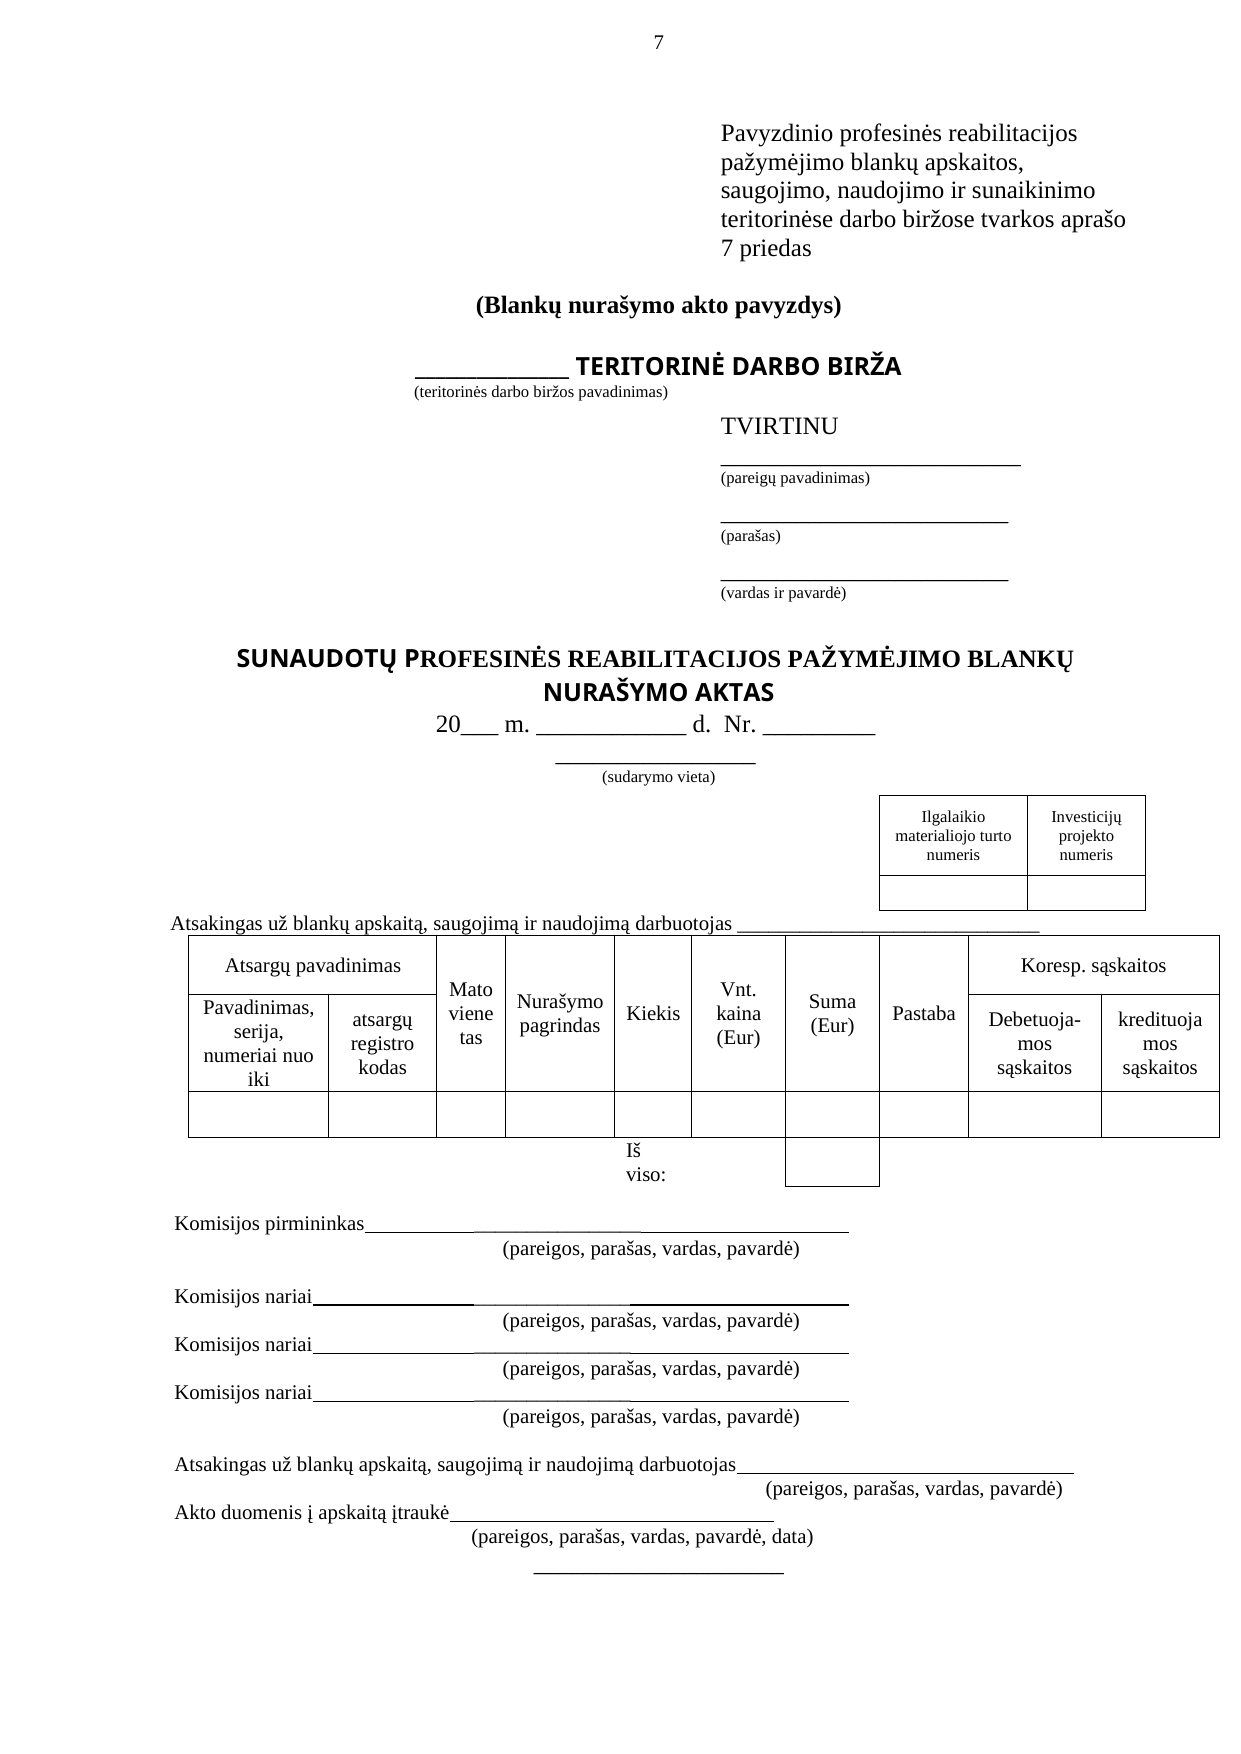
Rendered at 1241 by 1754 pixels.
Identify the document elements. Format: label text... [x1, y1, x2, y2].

table_cell [437, 1092, 505, 1137]
text Komisijos nariai _______________ [174, 1380, 1128, 1404]
table_cell [968, 1138, 1101, 1186]
table_header Koresp. sąskaitos [969, 936, 1219, 993]
text Atsakingas už blankų apskaitą, saugojimą ir naudojimą darbuotojas [174, 1452, 1128, 1476]
text Komisijos nariai _______________ [174, 1283, 1128, 1308]
text (pareigos, parašas, vardas, pavardė) [174, 1356, 1128, 1380]
table_cell [506, 1092, 614, 1137]
text (pareigos, parašas, vardas, pavardė) [174, 1404, 1128, 1428]
table_cell [880, 876, 1027, 909]
table_cell [1028, 876, 1145, 909]
text _______________________ [721, 497, 1128, 526]
table_header Investicijų projekto numeris [1028, 796, 1145, 875]
table_cell [786, 1092, 879, 1137]
table_cell [189, 1138, 328, 1186]
text _______________________ [721, 555, 1128, 583]
table_cell atsargų registro kodas [329, 995, 436, 1091]
text 20___ m. ____________ d. Nr. _________ [189, 709, 1128, 738]
text ________________________ [721, 440, 1128, 468]
table_cell [436, 1138, 505, 1186]
text nurašymo AKTAS [189, 675, 1128, 709]
table_header Kiekis [615, 936, 691, 1091]
text (pareigų pavadinimas) [721, 468, 1128, 497]
text Akto duomenis į apskaitą įtraukė [174, 1500, 1128, 1524]
table_cell [1101, 1138, 1219, 1186]
text (Blankų nurašymo akto pavyzdys) [189, 291, 1128, 319]
table_cell Iš viso: [615, 1138, 692, 1186]
table_cell [692, 1138, 785, 1186]
text (sudarymo vieta) [189, 767, 1128, 795]
text Komisijos nariai _______________ [174, 1332, 1128, 1356]
table_header Atsargų pavadinimas [189, 936, 436, 993]
table_cell [880, 1092, 968, 1137]
table_header Mato vienetas [437, 936, 505, 1091]
table_cell [615, 1092, 691, 1137]
table_cell [189, 1092, 328, 1137]
text Pavyzdinio profesinės reabilitacijos pažymėjimo blankų apskaitos, saugojimo, naudojimo ir sunaikinimo teritorinėse darbo biržose tvarkos aprašo [721, 118, 1128, 233]
text TVIRTINU [721, 411, 1128, 440]
text _______________ teritorinė darbo birža [189, 348, 1128, 382]
table_cell [505, 1138, 614, 1186]
text 7 priedas [721, 233, 1128, 262]
text (parašas) [721, 526, 1128, 555]
text ____________________ [189, 1548, 1128, 1577]
table_cell [969, 1092, 1101, 1137]
table_cell [880, 1138, 968, 1186]
text (pareigos, parašas, vardas, pavardė, data) [174, 1524, 1128, 1548]
table_cell [328, 1138, 436, 1186]
text (pareigos, parašas, vardas, pavardė) [174, 1308, 1128, 1332]
text ________________ [189, 738, 1128, 767]
text (pareigos, parašas, vardas, pavardė) [174, 1235, 1128, 1259]
text (teritorinės darbo biržos pavadinimas) [189, 382, 1128, 411]
table_header Pastaba [880, 936, 968, 1091]
table_cell Pavadinimas, serija, numeriai nuo iki [189, 995, 328, 1091]
text (pareigos, parašas, vardas, pavardė) [174, 1476, 1128, 1500]
table_header Nurašymo pagrindas [506, 936, 614, 1091]
table_cell Debetuoja-mos sąskaitos [969, 995, 1101, 1091]
text Komisijos pirmininkas ________________ [174, 1211, 1128, 1235]
table_cell [692, 1092, 785, 1137]
table_cell [329, 1092, 436, 1137]
table_header Vnt. kaina (Eur) [692, 936, 785, 1091]
text (vardas ir pavardė) [721, 583, 1128, 612]
table_header Ilgalaikio materialiojo turto numeris [880, 796, 1027, 875]
text Sunaudotų PROFESINĖS REABILITACIJOS PAŽYMĖJIMO BLANKŲ [189, 641, 1128, 675]
table_header Suma (Eur) [786, 936, 879, 1091]
table_cell [786, 1138, 879, 1186]
table_cell kredituojamos sąskaitos [1102, 995, 1219, 1091]
table_cell [1102, 1092, 1219, 1137]
text Atsakingas už blankų apskaitą, saugojimą ir naudojimą darbuotojas _____________________________ [170, 911, 1128, 934]
